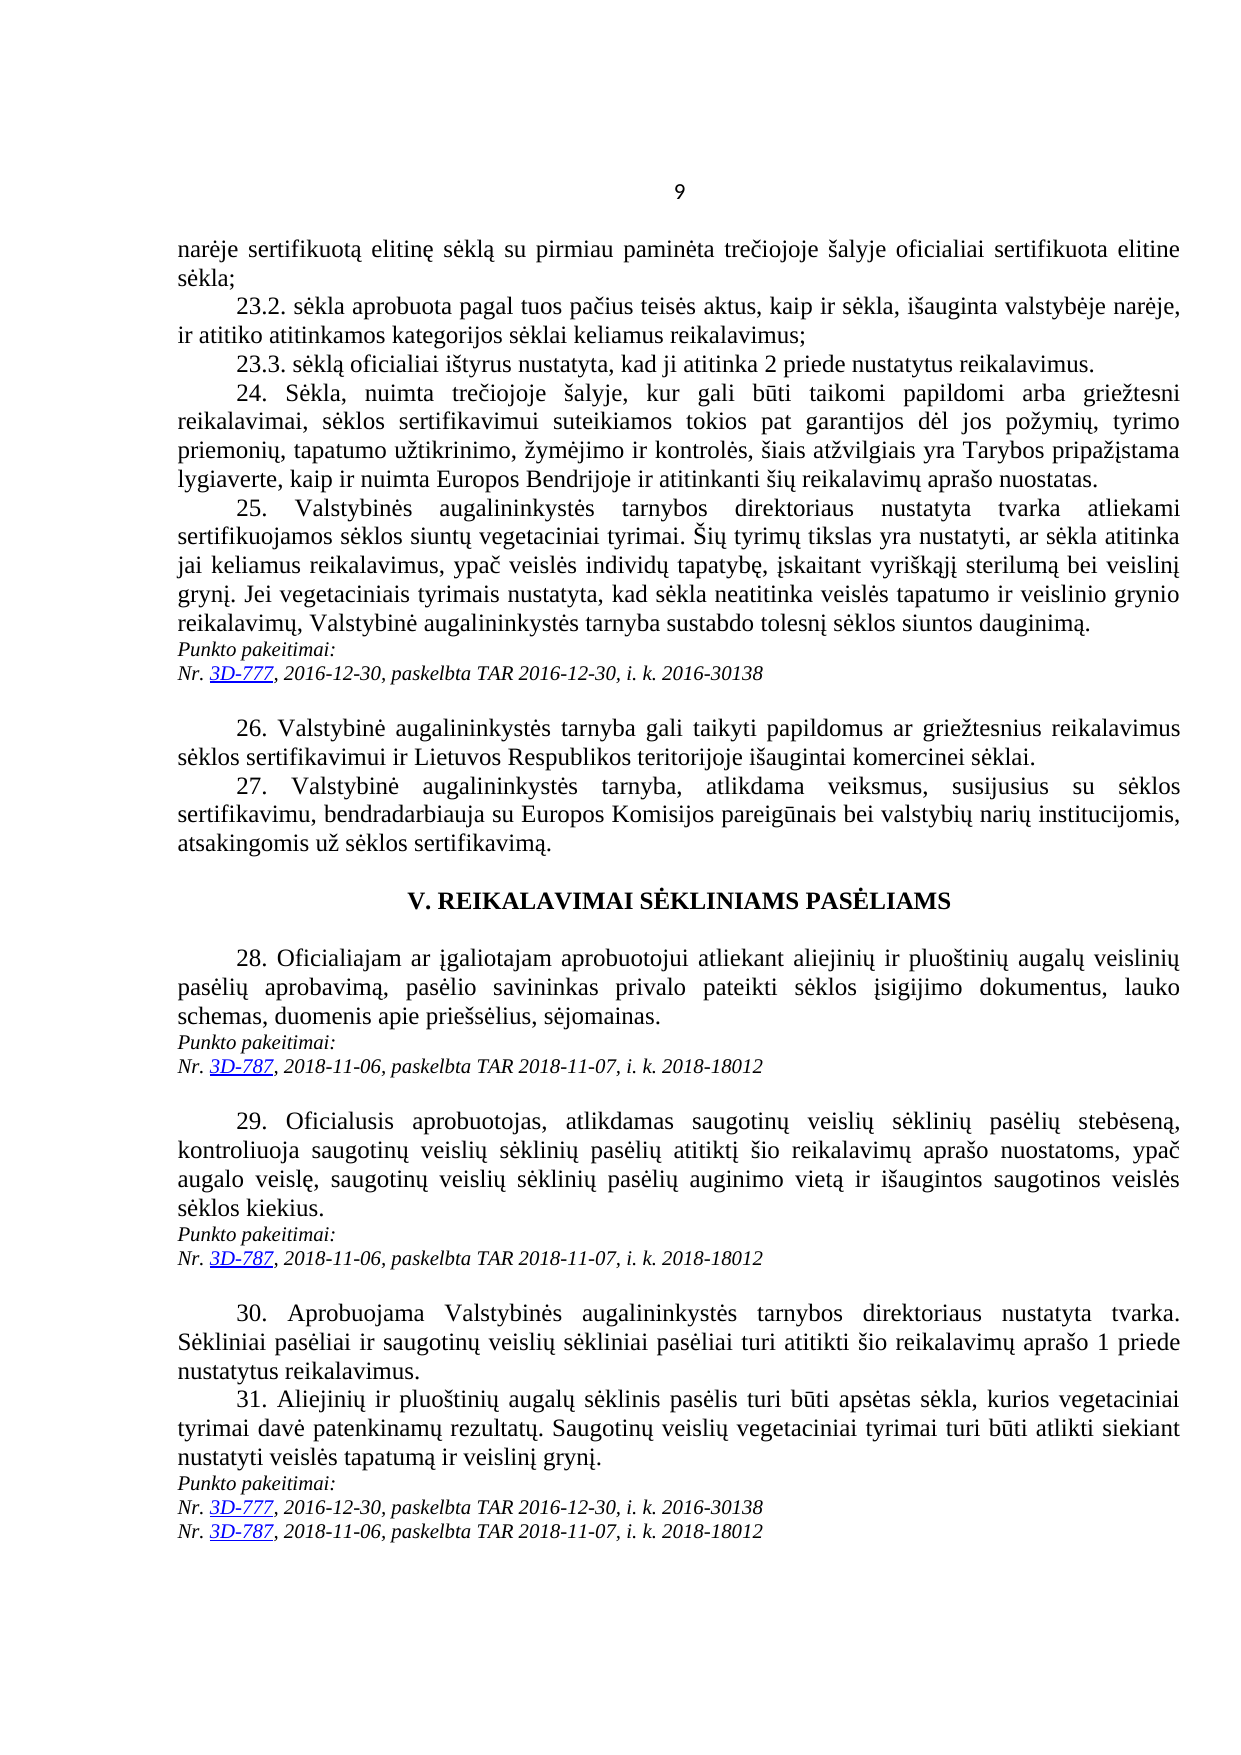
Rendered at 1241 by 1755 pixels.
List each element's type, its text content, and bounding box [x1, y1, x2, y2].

text Punkto pakeitimai: [177, 1029, 1181, 1054]
text V. REIKALAVIMAI SĖKLINIAMS PASĖLIAMS [177, 886, 1181, 914]
text Punkto pakeitimai: [177, 1221, 1181, 1246]
text Punkto pakeitimai: [177, 1471, 1181, 1495]
text Nr. 3D-777, 2016-12-30, paskelbta TAR 2016-12-30, i. k. 2016-30138 [177, 661, 1181, 684]
text Punkto pakeitimai: [177, 636, 1181, 661]
text 29. Oficialusis aprobuotojas, atlikdamas saugotinų veislių sėklinių pasėlių stebėseną, kontroliuoja saugotinų veislių sėklinių pasėlių atitiktį šio reikalavimų aprašo nuostatoms, ypač augalo veislę, saugotinų veislių sėklinių pasėlių auginimo vietą ir išaugintos saugotinos veislės sėklos kiekius. [177, 1106, 1181, 1221]
text 24. Sėkla, nuimta trečiojoje šalyje, kur gali būti taikomi papildomi arba griežtesni reikalavimai, sėklos sertifikavimui suteikiamos tokios pat garantijos dėl jos požymių, tyrimo priemonių, tapatumo užtikrinimo, žymėjimo ir kontrolės, šiais atžvilgiais yra Tarybos pripažįstama lygiaverte, kaip ir nuimta Europos Bendrijoje ir atitinkanti šių reikalavimų aprašo nuostatas. [177, 378, 1181, 493]
text 31. Aliejinių ir pluoštinių augalų sėklinis pasėlis turi būti apsėtas sėkla, kurios vegetaciniai tyrimai davė patenkinamų rezultatų. Saugotinų veislių vegetaciniai tyrimai turi būti atlikti siekiant nustatyti veislės tapatumą ir veislinį grynį. [177, 1384, 1181, 1471]
text 30. Aprobuojama Valstybinės augalininkystės tarnybos direktoriaus nustatyta tvarka. Sėkliniai pasėliai ir saugotinų veislių sėkliniai pasėliai turi atitikti šio reikalavimų aprašo 1 priede nustatytus reikalavimus. [177, 1298, 1181, 1384]
text 23.2. sėkla aprobuota pagal tuos pačius teisės aktus, kaip ir sėkla, išauginta valstybėje narėje, ir atitiko atitinkamos kategorijos sėklai keliamus reikalavimus; [177, 291, 1181, 349]
text 23.3. sėklą oficialiai ištyrus nustatyta, kad ji atitinka 2 priede nustatytus reikalavimus. [177, 349, 1181, 378]
text 28. Oficialiajam ar įgaliotajam aprobuotojui atliekant aliejinių ir pluoštinių augalų veislinių pasėlių aprobavimą, pasėlio savininkas privalo pateikti sėklos įsigijimo dokumentus, lauko schemas, duomenis apie priešsėlius, sėjomainas. [177, 943, 1181, 1029]
text Nr. 3D-787, 2018-11-06, paskelbta TAR 2018-11-07, i. k. 2018-18012 [177, 1054, 1181, 1078]
text 26. Valstybinė augalininkystės tarnyba gali taikyti papildomus ar griežtesnius reikalavimus sėklos sertifikavimui ir Lietuvos Respublikos teritorijoje išaugintai komercinei sėklai. [177, 713, 1181, 771]
text 25. Valstybinės augalininkystės tarnybos direktoriaus nustatyta tvarka atliekami sertifikuojamos sėklos siuntų vegetaciniai tyrimai. Šių tyrimų tikslas yra nustatyti, ar sėkla atitinka jai keliamus reikalavimus, ypač veislės individų tapatybę, įskaitant vyriškąjį sterilumą bei veislinį grynį. Jei vegetaciniais tyrimais nustatyta, kad sėkla neatitinka veislės tapatumo ir veislinio grynio reikalavimų, Valstybinė augalininkystės tarnyba sustabdo tolesnį sėklos siuntos dauginimą. [177, 493, 1181, 636]
text Nr. 3D-787, 2018-11-06, paskelbta TAR 2018-11-07, i. k. 2018-18012 [177, 1519, 1181, 1543]
text Nr. 3D-777, 2016-12-30, paskelbta TAR 2016-12-30, i. k. 2016-30138 [177, 1495, 1181, 1519]
text Nr. 3D-787, 2018-11-06, paskelbta TAR 2018-11-07, i. k. 2018-18012 [177, 1246, 1181, 1269]
text 27. Valstybinė augalininkystės tarnyba, atlikdama veiksmus, susijusius su sėklos sertifikavimu, bendradarbiauja su Europos Komisijos pareigūnais bei valstybių narių institucijomis, atsakingomis už sėklos sertifikavimą. [177, 771, 1181, 857]
text narėje sertifikuotą elitinę sėklą su pirmiau paminėta trečiojoje šalyje oficialiai sertifikuota elitine sėkla; [177, 234, 1181, 291]
